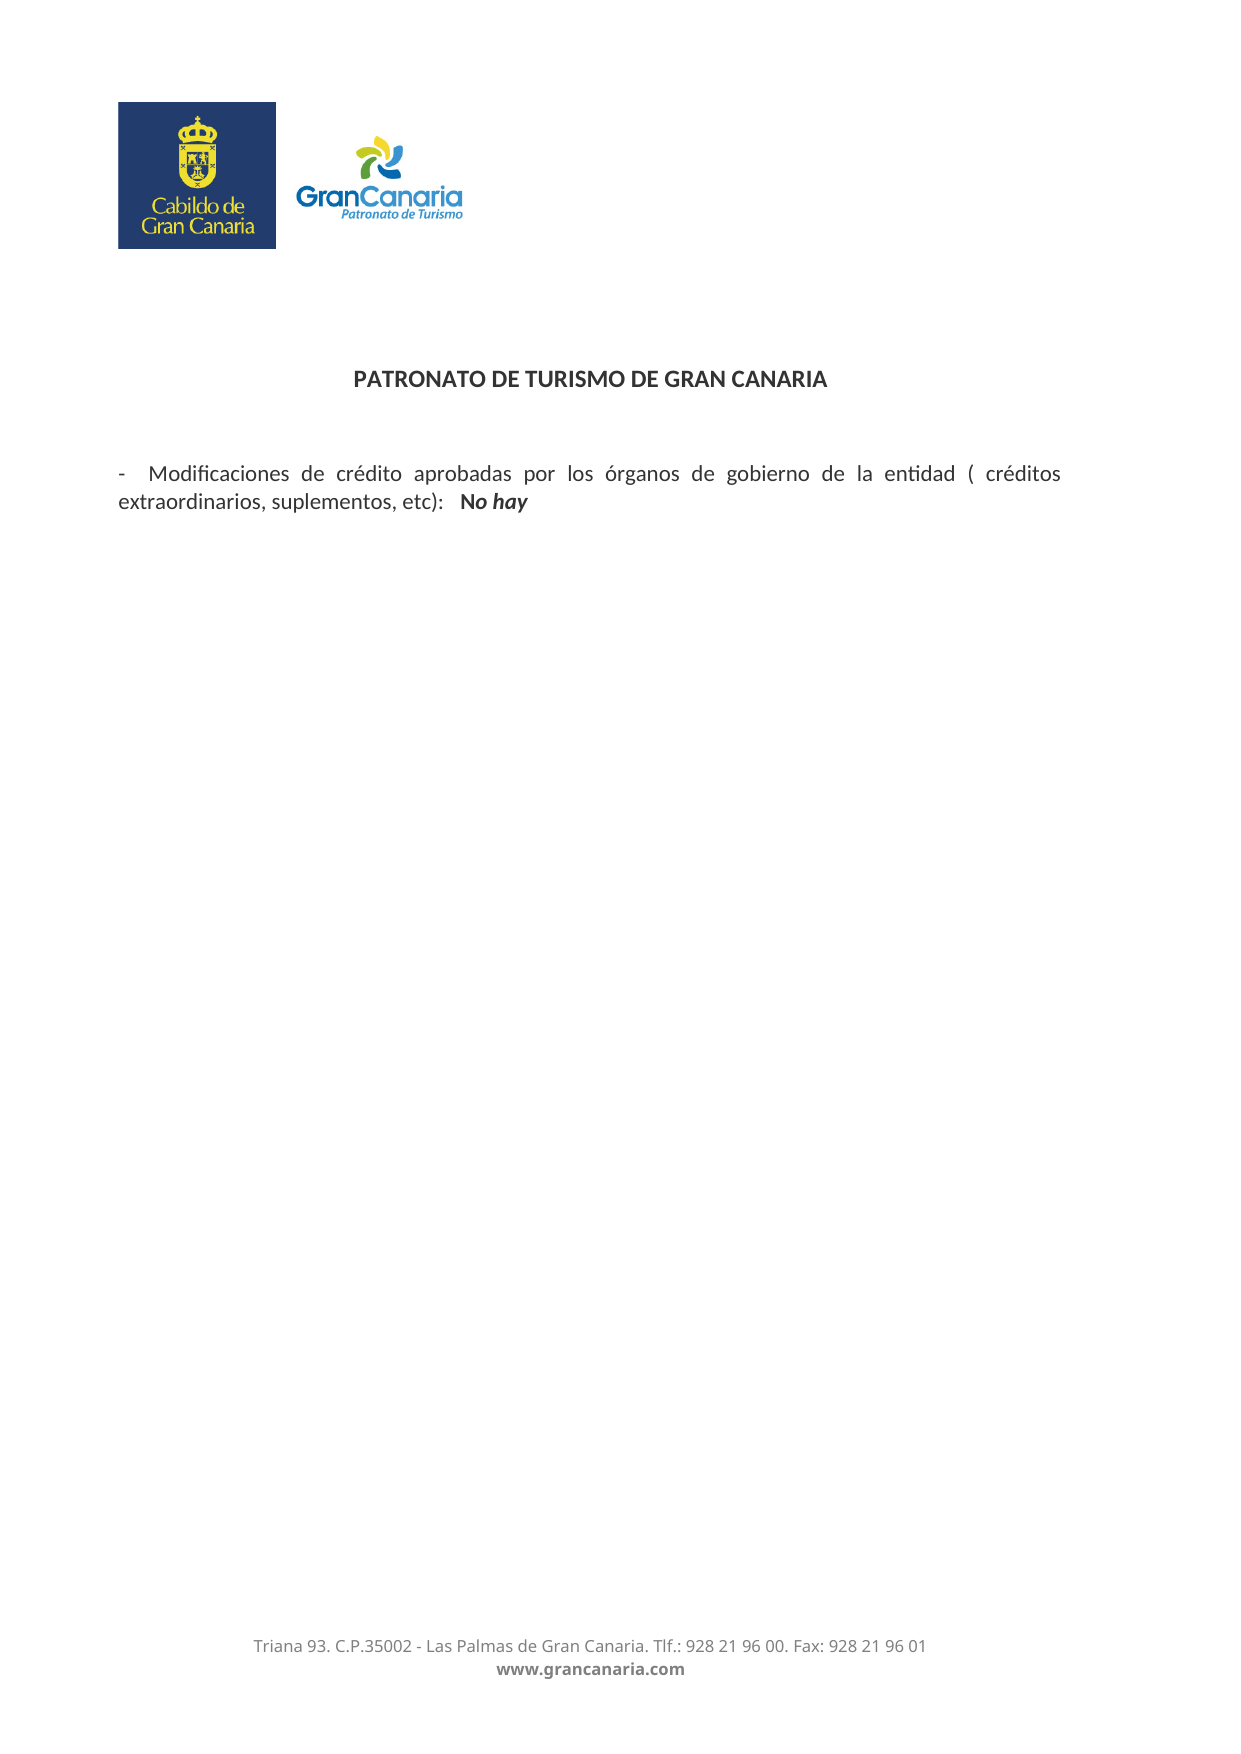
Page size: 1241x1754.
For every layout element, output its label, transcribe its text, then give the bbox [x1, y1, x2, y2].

text PATRONATO DE TURISMO DE GRAN CANARIA [118, 363, 1063, 394]
text - Modificaciones de crédito aprobadas por los órganos de gobierno de la entidad ( créditos extraordinarios, suplementos, etc): No hay [118, 459, 1063, 516]
picture [118, 102, 491, 249]
